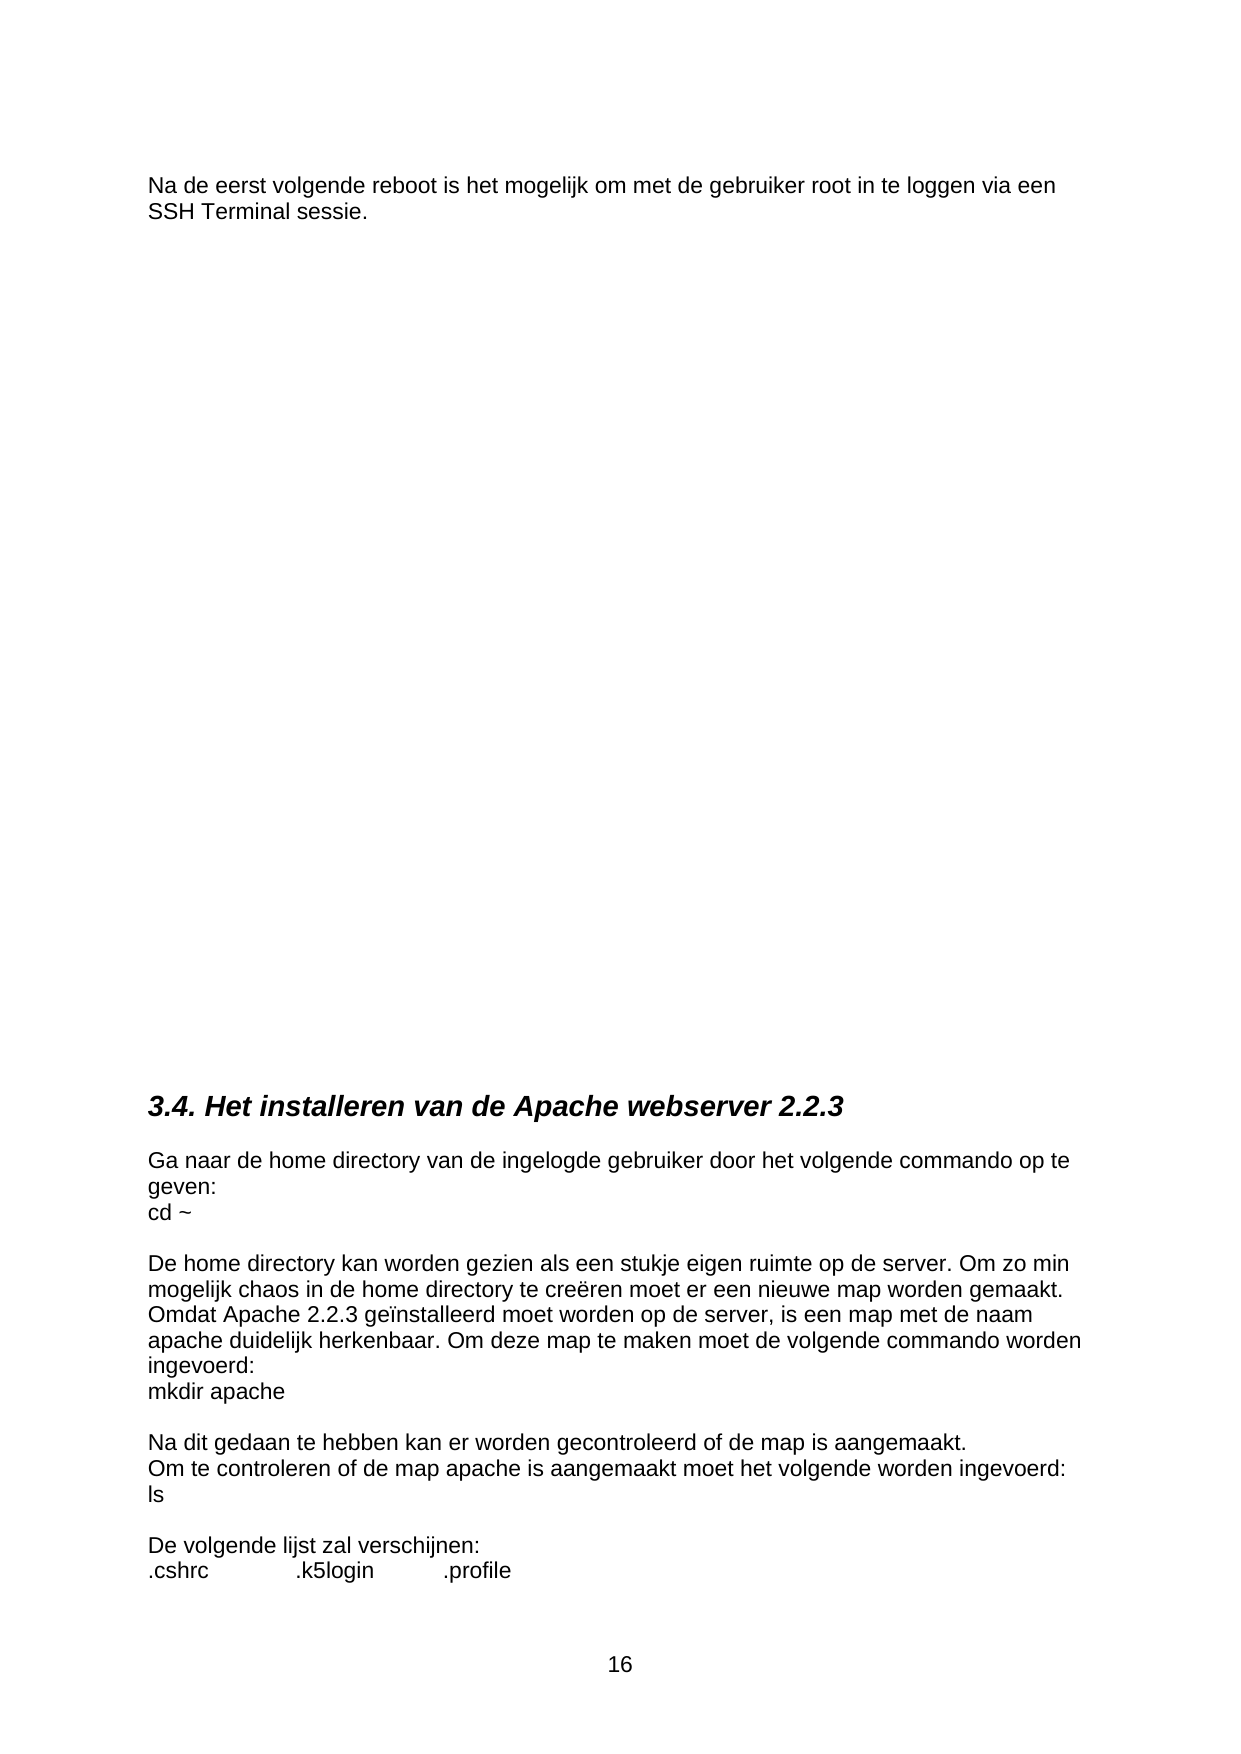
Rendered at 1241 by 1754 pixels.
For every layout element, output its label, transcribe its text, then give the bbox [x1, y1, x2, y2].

text De home directory kan worden gezien als een stukje eigen ruimte op de server. Om zo min mogelijk chaos in de home directory te creëren moet er een nieuwe map worden gemaakt. Omdat Apache 2.2.3 geïnstalleerd moet worden op de server, is een map met de naam apache duidelijk herkenbaar. Om deze map te maken moet de volgende commando worden ingevoerd: [148, 1251, 1092, 1379]
text mkdir apache [148, 1379, 1092, 1404]
text Ga naar de home directory van de ingelogde gebruiker door het volgende commando op te geven: [148, 1148, 1092, 1199]
text Na dit gedaan te hebben kan er worden gecontroleerd of de map is aangemaakt. [148, 1430, 1092, 1456]
subtitle 3.4. Het installeren van de Apache webserver 2.2.3 [148, 1090, 1092, 1122]
text .cshrc .k5login .profile [148, 1558, 1092, 1584]
text De volgende lijst zal verschijnen: [148, 1532, 1092, 1558]
text Om te controleren of de map apache is aangemaakt moet het volgende worden ingevoerd: [148, 1456, 1092, 1481]
text Na de eerst volgende reboot is het mogelijk om met de gebruiker root in te loggen via een SSH Terminal sessie. [148, 173, 1092, 224]
text cd ~ [148, 1199, 1092, 1225]
text ls [148, 1481, 1092, 1507]
